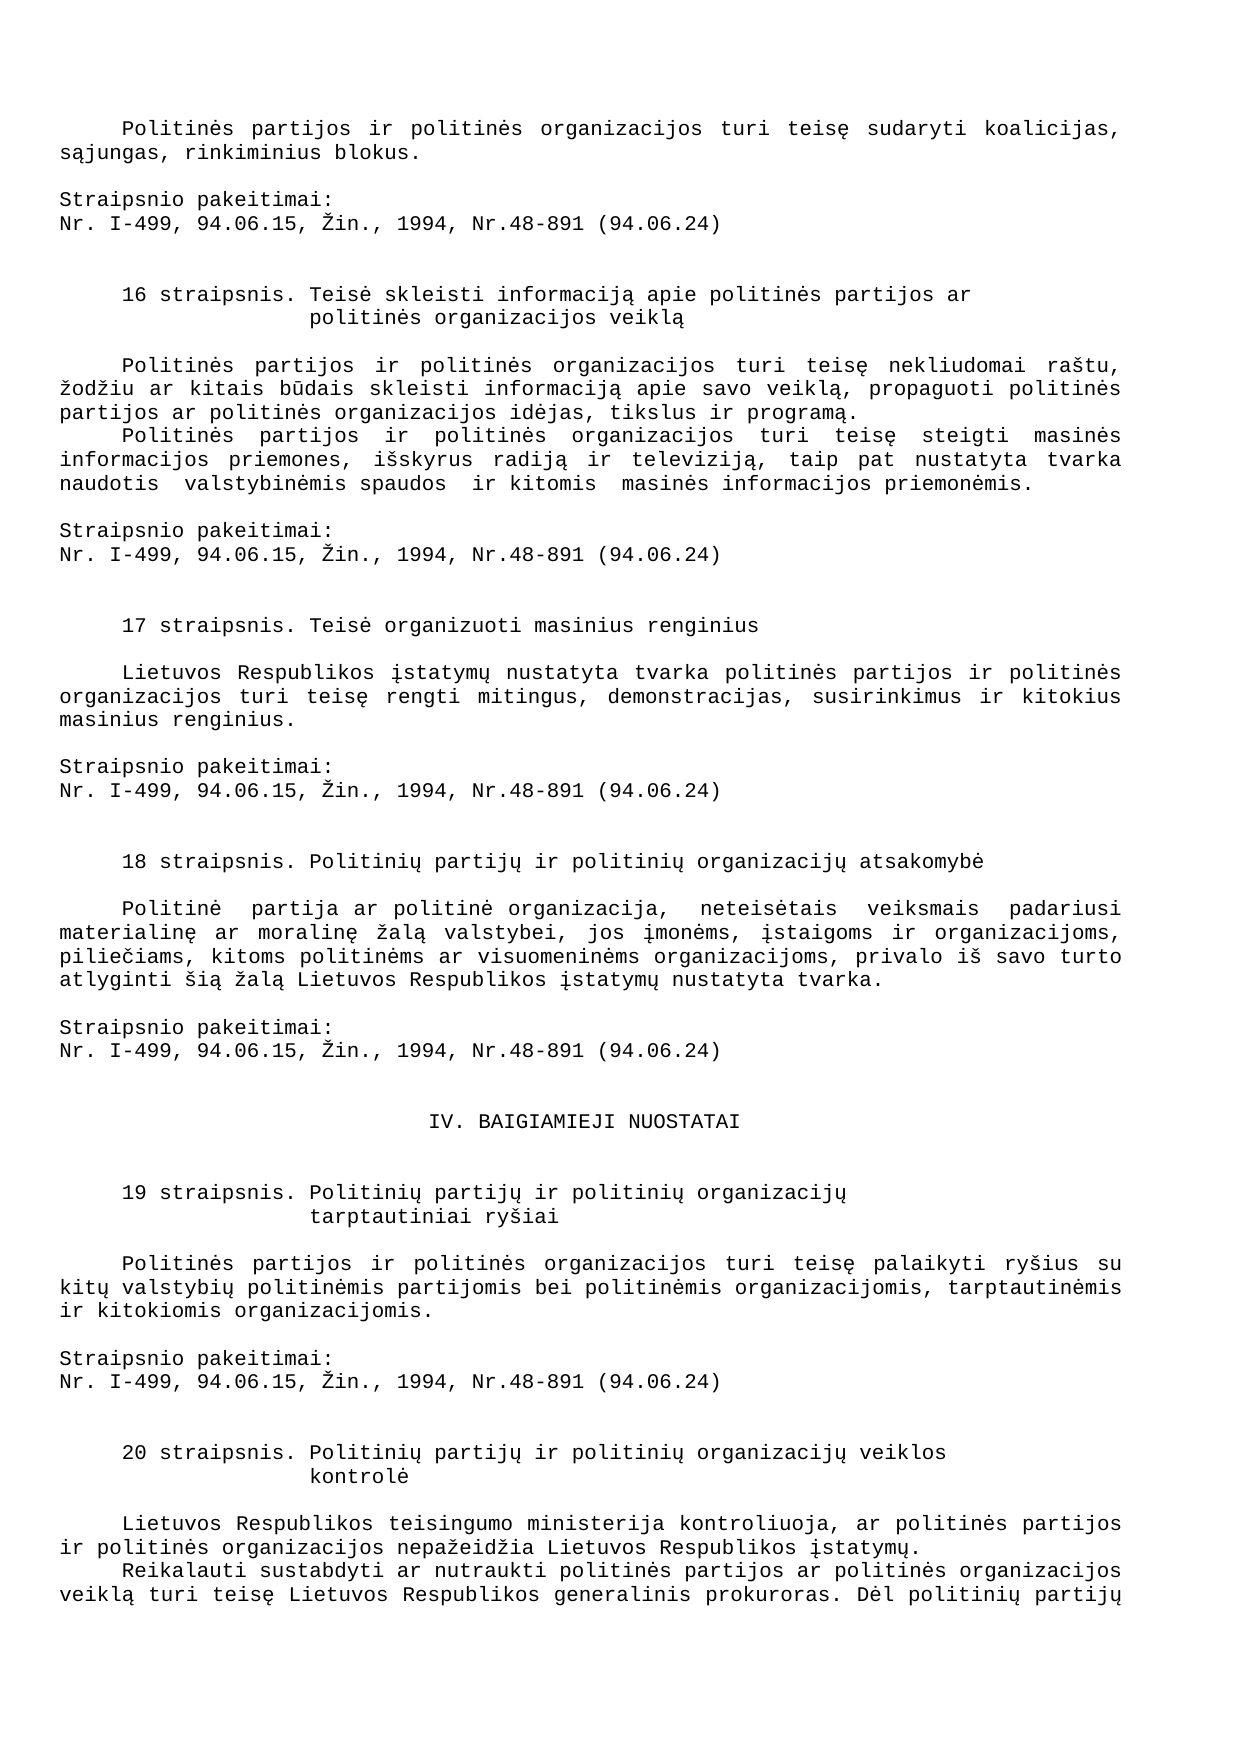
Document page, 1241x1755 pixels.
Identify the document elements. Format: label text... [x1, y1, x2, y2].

text Politinės partijos ir politinės organizacijos turi teisę palaikyti ryšius su kitų valstybių politinėmis partijomis bei politinėmis organizacijomis, tarptautinėmis ir kitokiomis organizacijomis. [59, 1253, 1122, 1324]
text Straipsnio pakeitimai: [59, 757, 1122, 780]
text Nr. I-499, 94.06.15, Žin., 1994, Nr.48-891 (94.06.24) [59, 213, 1122, 236]
text Politinės partijos ir politinės organizacijos turi teisę sudaryti koalicijas, sąjungas, rinkiminius blokus. [59, 118, 1122, 165]
text Reikalauti sustabdyti ar nutraukti politinės partijos ar politinės organizacijos veiklą turi teisę Lietuvos Respublikos generalinis prokuroras. Dėl politinių partijų [59, 1561, 1122, 1608]
text 17 straipsnis. Teisė organizuoti masinius renginius [59, 615, 1122, 638]
text Straipsnio pakeitimai: [59, 189, 1122, 213]
text Politinės partijos ir politinės organizacijos turi teisę nekliudomai raštu, žodžiu ar kitais būdais skleisti informaciją apie savo veiklą, propaguoti politinės partijos ar politinės organizacijos idėjas, tikslus ir programą. [59, 354, 1122, 426]
text Nr. I-499, 94.06.15, Žin., 1994, Nr.48-891 (94.06.24) [59, 780, 1122, 804]
text 16 straipsnis. Teisė skleisti informaciją apie politinės partijos ar [59, 284, 1122, 307]
text Straipsnio pakeitimai: [59, 520, 1122, 544]
text Nr. I-499, 94.06.15, Žin., 1994, Nr.48-891 (94.06.24) [59, 1040, 1122, 1064]
text Nr. I-499, 94.06.15, Žin., 1994, Nr.48-891 (94.06.24) [59, 544, 1122, 567]
text Nr. I-499, 94.06.15, Žin., 1994, Nr.48-891 (94.06.24) [59, 1371, 1122, 1395]
text 20 straipsnis. Politinių partijų ir politinių organizacijų veiklos [59, 1442, 1122, 1466]
text IV. BAIGIAMIEJI NUOSTATAI [59, 1111, 1122, 1135]
text Straipsnio pakeitimai: [59, 1017, 1122, 1040]
text Lietuvos Respublikos teisingumo ministerija kontroliuoja, ar politinės partijos ir politinės organizacijos nepažeidžia Lietuvos Respublikos įstatymų. [59, 1513, 1122, 1561]
text Politinė partija ar politinė organizacija, neteisėtais veiksmais padariusi materialinę ar moralinę žalą valstybei, jos įmonėms, įstaigoms ir organizacijoms, piliečiams, kitoms politinėms ar visuomeninėms organizacijoms, privalo iš savo turto atlyginti šią žalą Lietuvos Respublikos įstatymų nustatyta tvarka. [59, 898, 1122, 993]
text tarptautiniai ryšiai [59, 1206, 1122, 1229]
text Straipsnio pakeitimai: [59, 1348, 1122, 1371]
text 18 straipsnis. Politinių partijų ir politinių organizacijų atsakomybė [59, 851, 1122, 875]
text Politinės partijos ir politinės organizacijos turi teisę steigti masinės informacijos priemones, išskyrus radiją ir televiziją, taip pat nustatyta tvarka naudotis valstybinėmis spaudos ir kitomis masinės informacijos priemonėmis. [59, 426, 1122, 496]
text kontrolė [59, 1466, 1122, 1489]
text 19 straipsnis. Politinių partijų ir politinių organizacijų [59, 1182, 1122, 1206]
text Lietuvos Respublikos įstatymų nustatyta tvarka politinės partijos ir politinės organizacijos turi teisę rengti mitingus, demonstracijas, susirinkimus ir kitokius masinius renginius. [59, 662, 1122, 733]
text politinės organizacijos veiklą [59, 307, 1122, 331]
